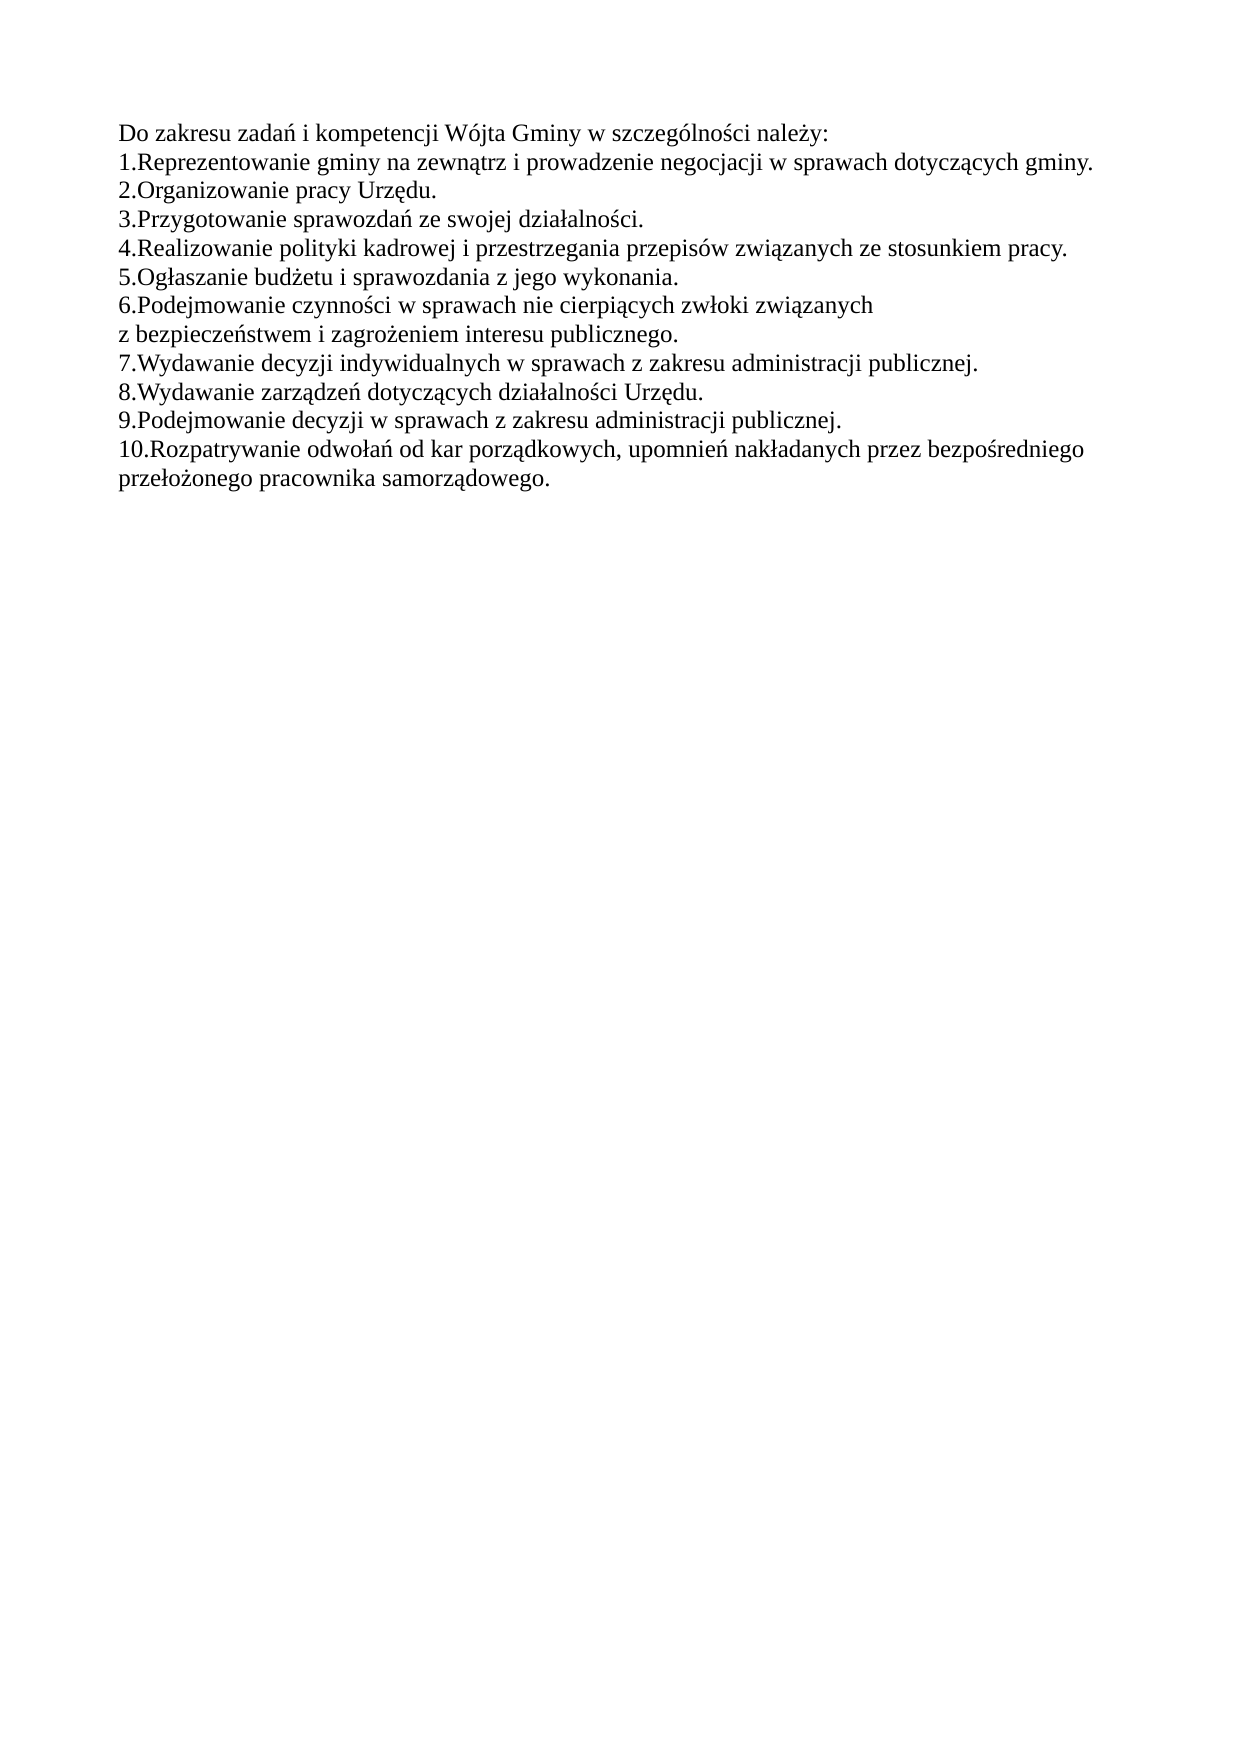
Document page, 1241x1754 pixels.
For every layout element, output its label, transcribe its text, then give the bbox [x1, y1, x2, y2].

text Do zakresu zadań i kompetencji Wójta Gminy w szczególności należy: 1.Reprezentowanie gminy na zewnątrz i prowadzenie negocjacji w sprawach dotyczących gminy. 2.Organizowanie pracy Urzędu. 3.Przygotowanie sprawozdań ze swojej działalności. 4.Realizowanie polityki kadrowej i przestrzegania przepisów związanych ze stosunkiem pracy. 5.Ogłaszanie budżetu i sprawozdania z jego wykonania. 6.Podejmowanie czynności w sprawach nie cierpiących zwłoki związanych z bezpieczeństwem i zagrożeniem interesu publicznego. 7.Wydawanie decyzji indywidualnych w sprawach z zakresu administracji publicznej. 8.Wydawanie zarządzeń dotyczących działalności Urzędu. 9.Podejmowanie decyzji w sprawach z zakresu administracji publicznej. 10.Rozpatrywanie odwołań od kar porządkowych, upomnień nakładanych przez bezpośredniego przełożonego pracownika samorządowego. [118, 118, 1122, 492]
